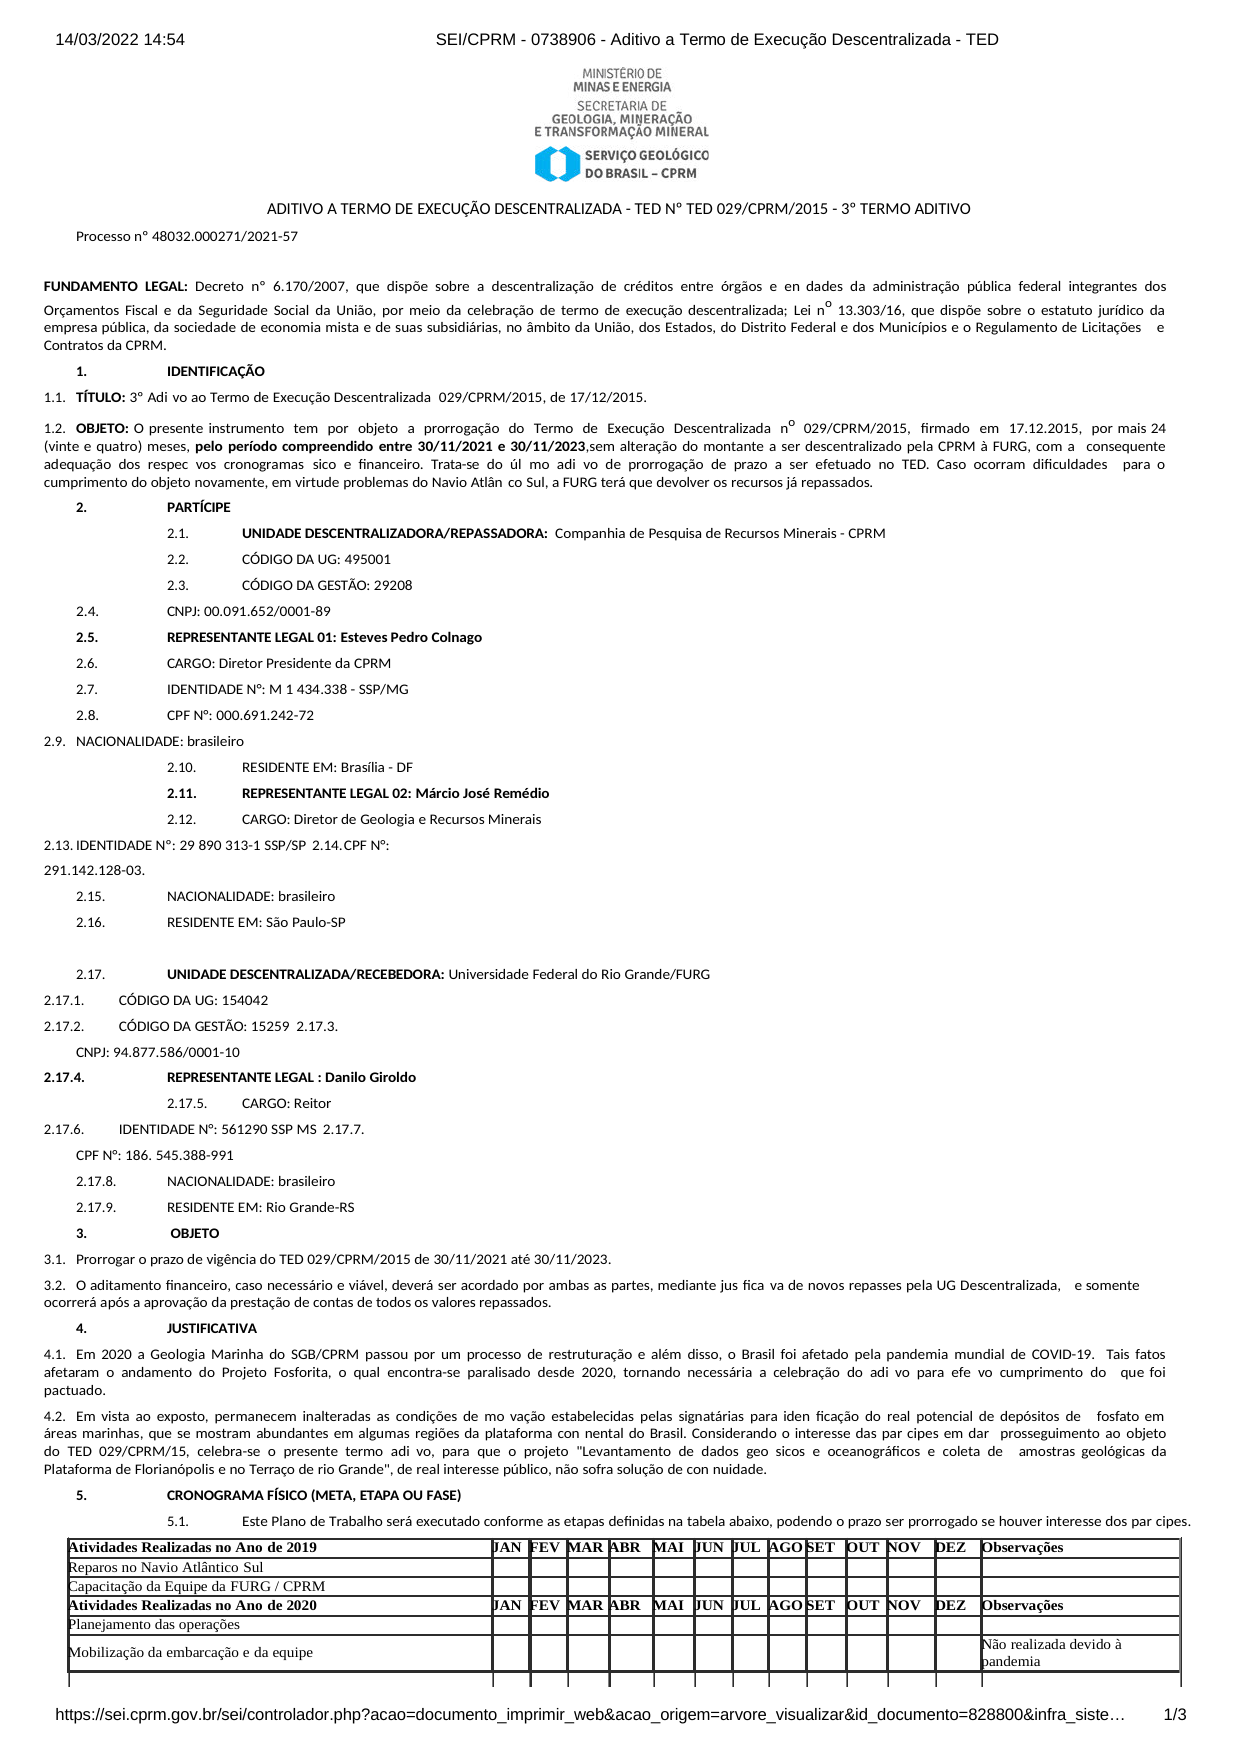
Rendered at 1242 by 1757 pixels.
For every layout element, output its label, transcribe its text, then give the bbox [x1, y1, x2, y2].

list Este Plano de Trabalho será executado conforme as etapas deﬁnidas na tabela abaixo, podendo o prazo ser prorrogado se houver interesse dos par cipes. [167, 1512, 1198, 1530]
table_cell OUT [848, 1597, 886, 1614]
table_cell [808, 1617, 845, 1634]
table_cell [889, 1617, 934, 1634]
table_header NOV [889, 1540, 934, 1557]
table_cell SET [808, 1597, 845, 1614]
table_cell [655, 1578, 693, 1595]
text ADITIVO A TERMO DE EXECUÇÃO DESCENTRALIZADA - TED Nº TED 029/CPRM/2015 - 3º TERMO ADITIVO [267, 198, 1198, 219]
list CÓDIGO DA UG: 495001 [167, 551, 1198, 568]
table_cell [983, 1617, 1179, 1634]
table_cell [494, 1559, 528, 1576]
table_header FEV [532, 1540, 566, 1557]
list OBJETO [76, 1224, 1198, 1242]
table_cell [848, 1636, 886, 1670]
table_header Observações [983, 1540, 1179, 1557]
table_header JUL [734, 1540, 767, 1557]
table_cell [734, 1578, 767, 1595]
table_cell [983, 1578, 1179, 1595]
table_header MAR [569, 1540, 608, 1557]
list CÓDIGO DA GESTÃO: 15259 2.17.3. CNPJ: 94.877.586/0001-10 [44, 1017, 340, 1061]
table_header JUN [696, 1540, 731, 1557]
table_cell [889, 1559, 934, 1576]
table_cell [611, 1636, 652, 1670]
table_cell ABR [611, 1597, 652, 1614]
text 2.8. CPF N°: 000.691.242-72 [76, 706, 1198, 724]
table_cell [770, 1578, 805, 1595]
list CRONOGRAMA FÍSICO (META, ETAPA OU FASE) [76, 1486, 1198, 1504]
table_cell [734, 1636, 767, 1670]
table_header ABR [611, 1540, 652, 1557]
table_cell JAN [494, 1597, 528, 1614]
table_cell [494, 1636, 528, 1670]
table_cell [889, 1578, 934, 1595]
list IDENTIDADE Nº: 29 890 313-1 SSP/SP 2.14. CPF N°: 291.142.128-03. [44, 836, 400, 879]
list NACIONALIDADE: brasileiro [76, 887, 1198, 905]
list JUSTIFICATIVA [76, 1319, 1198, 1337]
text FUNDAMENTO LEGAL: Decreto nº 6.170/2007, que dispõe sobre a descentralização de créditos entre órgãos e en dades da administração pública federal integrantes dos Orçamentos Fiscal e da Seguridade Social da União, por meio da celebração de termo de execução descentralizada; Lei no 13.303/16, que dispõe sobre o estatuto jurídico da empresa pública, da sociedade de economia mista e de suas subsidiárias, no âmbito da União, dos Estados, do Distrito Federal e dos Municípios e o Regulamento de Licitações e Contratos da CPRM. [44, 277, 1167, 354]
table_cell [808, 1559, 845, 1576]
list CÓDIGO DA UG: 154042 [44, 991, 1198, 1009]
table_cell Observações [983, 1597, 1179, 1614]
table_cell [937, 1617, 980, 1634]
table_cell [569, 1559, 608, 1576]
table_cell [696, 1636, 731, 1670]
table_cell [569, 1578, 608, 1595]
table_cell [770, 1636, 805, 1670]
table_cell [532, 1559, 566, 1576]
table_cell [734, 1559, 767, 1576]
table_cell JUL [734, 1597, 767, 1614]
table_header SET [808, 1540, 845, 1557]
text 2.4. CNPJ: 00.091.652/0001-89 [76, 602, 1198, 620]
text Processo nº 48032.000271/2021-57 [76, 227, 1198, 245]
table_cell [983, 1559, 1179, 1576]
list IDENTIDADE N°: 561290 SSP MS 2.17.7. CPF N°: 186. 545.388-991 [44, 1121, 367, 1164]
list REPRESENTANTE LEGAL 01: Esteves Pedro Colnago [76, 628, 1198, 646]
table_cell [611, 1578, 652, 1595]
table_header Atividades Realizadas no Ano de 2019 [70, 1540, 491, 1557]
list IDENTIDADE N°: M 1 434.338 - SSP/MG [76, 680, 1198, 698]
list NACIONALIDADE: brasileiro [76, 1172, 1198, 1190]
list Em 2020 a Geologia Marinha do SGB/CPRM passou por um processo de restruturação e além disso, o Brasil foi afetado pela pandemia mundial de COVID-19. Tais fatos afetaram o andamento do Projeto Fosforita, o qual encontra-se paralisado desde 2020, tornando necessária a celebração do adi vo para efe vo cumprimento do que foi pactuado. [44, 1345, 1167, 1399]
table_cell [696, 1617, 731, 1634]
list IDENTIFICAÇÃO [76, 362, 1198, 380]
list CÓDIGO DA GESTÃO: 29208 [167, 577, 1198, 594]
list OBJETO: O presente instrumento tem por objeto a prorrogação do Termo de Execução Descentralizada no 029/CPRM/2015, ﬁrmado em 17.12.2015, por mais 24 (vinte e quatro) meses, pelo período compreendido entre 30/11/2021 e 30/11/2023,sem alteração do montante a ser descentralizado pela CPRM à FURG, com a consequente adequação dos respec vos cronogramas sico e ﬁnanceiro. Trata-se do úl mo adi vo de prorrogação de prazo a ser efetuado no TED. Caso ocorram diﬁculdades para o cumprimento do objeto novamente, em virtude problemas do Navio Atlân co Sul, a FURG terá que devolver os recursos já repassados. [44, 414, 1166, 491]
table_cell [494, 1617, 528, 1634]
table_cell MAI [655, 1597, 693, 1614]
table_cell [889, 1636, 934, 1670]
table_cell [937, 1636, 980, 1670]
list CARGO: Reitor [167, 1095, 1198, 1112]
list CARGO: Diretor Presidente da CPRM [76, 654, 1198, 672]
table_cell [494, 1578, 528, 1595]
list RESIDENTE EM: São Paulo-SP [76, 913, 1198, 931]
table_cell Planejamento das operações [70, 1617, 491, 1634]
table_cell [532, 1617, 566, 1634]
table_header DEZ [937, 1540, 980, 1557]
table_cell [770, 1559, 805, 1576]
list PARTÍCIPE [76, 499, 1198, 517]
table_header OUT [848, 1540, 886, 1557]
table_cell [532, 1636, 566, 1670]
table_cell [532, 1578, 566, 1595]
list CARGO: Diretor de Geologia e Recursos Minerais [167, 810, 1198, 828]
table_cell [937, 1578, 980, 1595]
list REPRESENTANTE LEGAL 02: Márcio José Remédio [167, 784, 1198, 802]
table_cell [937, 1559, 980, 1576]
list REPRESENTANTE LEGAL : Danilo Giroldo [44, 1069, 1198, 1087]
table_cell Atividades Realizadas no Ano de 2020 [70, 1597, 491, 1614]
table_cell Reparos no Navio Atlântico Sul [70, 1559, 491, 1576]
list Em vista ao exposto, permanecem inalteradas as condições de mo vação estabelecidas pelas signatárias para iden ﬁcação do real potencial de depósitos de fosfato em áreas marinhas, que se mostram abundantes em algumas regiões da plataforma con nental do Brasil. Considerando o interesse das par cipes em dar prosseguimento ao objeto do TED 029/CPRM/15, celebra-se o presente termo adi vo, para que o projeto "Levantamento de dados geo sicos e oceanográﬁcos e coleta de amostras geológicas da Plataforma de Florianópolis e no Terraço de rio Grande", de real interesse público, não sofra solução de con nuidade. [44, 1407, 1167, 1478]
table_cell [696, 1559, 731, 1576]
table_cell AGO [770, 1597, 805, 1614]
list RESIDENTE EM: Rio Grande-RS [76, 1198, 1198, 1216]
table_cell [848, 1578, 886, 1595]
table_cell MAR [569, 1597, 608, 1614]
table_cell [655, 1559, 693, 1576]
list TÍTULO: 3º Adi vo ao Termo de Execução Descentralizada 029/CPRM/2015, de 17/12/2015. [44, 388, 1198, 406]
table_header MAI [655, 1540, 693, 1557]
list UNIDADE DESCENTRALIZADA/RECEBEDORA: Universidade Federal do Rio Grande/FURG [76, 965, 1198, 983]
table_cell [655, 1617, 693, 1634]
table_cell JUN [696, 1597, 731, 1614]
table_cell [734, 1617, 767, 1634]
list NACIONALIDADE: brasileiro [44, 732, 1198, 750]
table_cell [848, 1559, 886, 1576]
table_cell [611, 1559, 652, 1576]
list UNIDADE DESCENTRALIZADORA/REPASSADORA: Companhia de Pesquisa de Recursos Minerais - CPRM [167, 525, 1198, 542]
table_cell [808, 1578, 845, 1595]
list O aditamento ﬁnanceiro, caso necessário e viável, deverá ser acordado por ambas as partes, mediante jus ﬁca va de novos repasses pela UG Descentralizada, e somente ocorrerá após a aprovação da prestação de contas de todos os valores repassados. [44, 1276, 1166, 1312]
table_cell [696, 1578, 731, 1595]
table_cell [569, 1617, 608, 1634]
table_cell NOV [889, 1597, 934, 1614]
table_header AGO [770, 1540, 805, 1557]
list RESIDENTE EM: Brasília - DF [167, 758, 1198, 776]
table_cell [569, 1636, 608, 1670]
table_cell [808, 1636, 845, 1670]
table_cell [611, 1617, 652, 1634]
table_cell Não realizada devido à pandemia [983, 1636, 1179, 1670]
table_header JAN [494, 1540, 528, 1557]
table_cell FEV [532, 1597, 566, 1614]
table_cell [655, 1636, 693, 1670]
table_cell Mobilização da embarcação e da equipe [70, 1636, 491, 1670]
list Prorrogar o prazo de vigência do TED 029/CPRM/2015 de 30/11/2021 até 30/11/2023. [44, 1250, 1198, 1268]
table_cell [770, 1617, 805, 1634]
table_cell Capacitação da Equipe da FURG / CPRM [70, 1578, 491, 1595]
table_cell [848, 1617, 886, 1634]
table_cell DEZ [937, 1597, 980, 1614]
